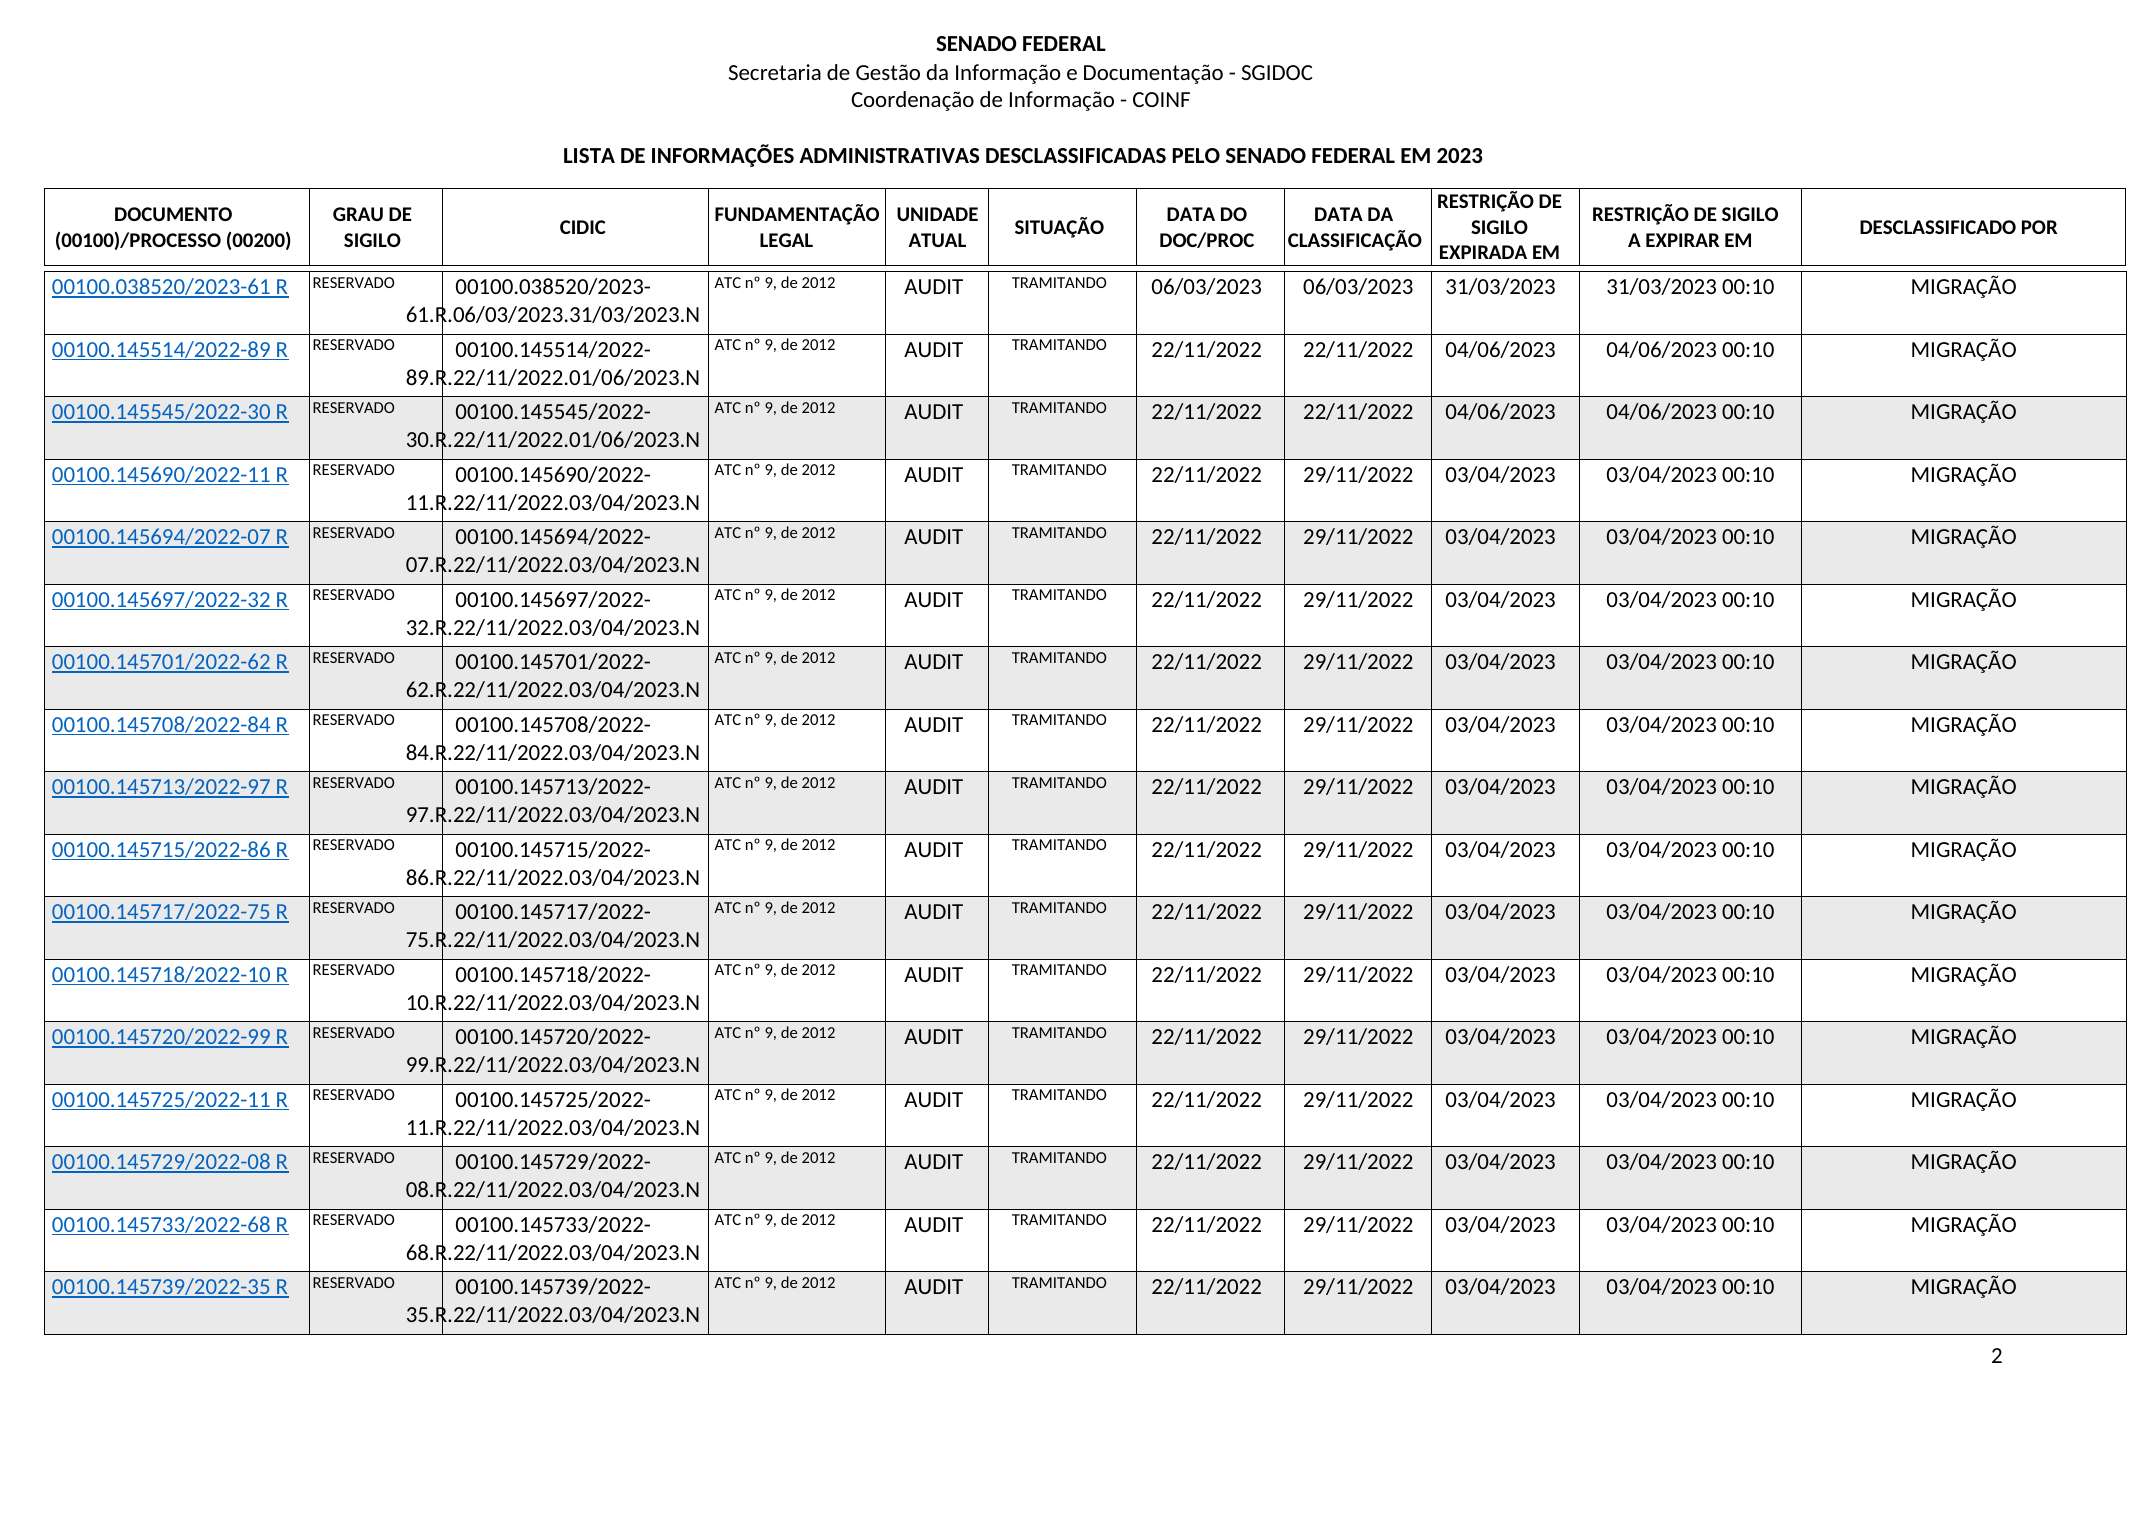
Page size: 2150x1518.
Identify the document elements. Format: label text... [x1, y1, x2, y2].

table_cell TRAMITANDO [989, 710, 1136, 771]
table_cell RESERVADO [310, 960, 442, 1021]
table_cell 00100.145697/2022-32.R.22/11/2022.03/04/2023.N [443, 585, 708, 646]
table_cell 22/11/2022 [1137, 460, 1284, 521]
table_cell MIGRAÇÃO [1802, 772, 2126, 834]
table_cell MIGRAÇÃO [1802, 1085, 2126, 1146]
table_cell 03/04/2023 00:10 [1580, 1147, 1801, 1209]
table_cell MIGRAÇÃO [1802, 1022, 2126, 1084]
table_cell MIGRAÇÃO [1802, 835, 2126, 896]
table_cell 22/11/2022 [1137, 647, 1284, 709]
table_cell TRAMITANDO [989, 585, 1136, 646]
table_cell ATC nº 9, de 2012 [709, 522, 885, 584]
table_cell 22/11/2022 [1137, 1085, 1284, 1146]
table_cell TRAMITANDO [989, 460, 1136, 521]
table_cell ATC nº 9, de 2012 [709, 335, 885, 396]
table_cell 03/04/2023 00:10 [1580, 960, 1801, 1021]
table_cell 03/04/2023 [1432, 1147, 1579, 1209]
table_cell TRAMITANDO [989, 1210, 1136, 1271]
table_cell 00100.145720/2022-99 R [45, 1022, 309, 1084]
table_cell 22/11/2022 [1137, 397, 1284, 459]
table_cell ATC nº 9, de 2012 [709, 585, 885, 646]
table_cell 00100.145545/2022-30 R [45, 397, 309, 459]
table_cell 00100.145694/2022-07 R [45, 522, 309, 584]
table_cell 22/11/2022 [1137, 710, 1284, 771]
table_cell ATC nº 9, de 2012 [709, 1085, 885, 1146]
table_cell 03/04/2023 00:10 [1580, 647, 1801, 709]
table_cell MIGRAÇÃO [1802, 1147, 2126, 1209]
table_cell 29/11/2022 [1285, 1085, 1431, 1146]
table_cell MIGRAÇÃO [1802, 1272, 2126, 1334]
table_cell 00100.145514/2022-89 R [45, 335, 309, 396]
table_cell TRAMITANDO [989, 522, 1136, 584]
table_cell 00100.145708/2022-84 R [45, 710, 309, 771]
table_cell RESERVADO [310, 647, 442, 709]
table_cell 04/06/2023 [1432, 335, 1579, 396]
table_cell 03/04/2023 00:10 [1580, 1210, 1801, 1271]
table_cell 00100.145708/2022-84.R.22/11/2022.03/04/2023.N [443, 710, 708, 771]
table_cell ATC nº 9, de 2012 [709, 1272, 885, 1334]
table_cell 03/04/2023 [1432, 522, 1579, 584]
table_cell 00100.145701/2022-62.R.22/11/2022.03/04/2023.N [443, 647, 708, 709]
table_cell 29/11/2022 [1285, 710, 1431, 771]
table_cell 22/11/2022 [1137, 1272, 1284, 1334]
table_cell ATC nº 9, de 2012 [709, 710, 885, 771]
table_cell TRAMITANDO [989, 960, 1136, 1021]
table_cell 03/04/2023 [1432, 647, 1579, 709]
table_cell 00100.145733/2022-68.R.22/11/2022.03/04/2023.N [443, 1210, 708, 1271]
table_cell AUDIT [886, 522, 988, 584]
table_cell 29/11/2022 [1285, 897, 1431, 959]
table_cell AUDIT [886, 710, 988, 771]
table_cell MIGRAÇÃO [1802, 460, 2126, 521]
table_cell 03/04/2023 [1432, 1272, 1579, 1334]
table_cell 00100.145725/2022-11 R [45, 1085, 309, 1146]
table_cell RESERVADO [310, 335, 442, 396]
table_cell AUDIT [886, 897, 988, 959]
table_cell RESERVADO [310, 1210, 442, 1271]
table_cell 29/11/2022 [1285, 1210, 1431, 1271]
table_cell RESERVADO [310, 835, 442, 896]
table_cell MIGRAÇÃO [1802, 522, 2126, 584]
table_cell TRAMITANDO [989, 1085, 1136, 1146]
table_cell TRAMITANDO [989, 1022, 1136, 1084]
table_cell RESERVADO [310, 1272, 442, 1334]
table_cell RESERVADO [310, 460, 442, 521]
table_cell 00100.145720/2022-99.R.22/11/2022.03/04/2023.N [443, 1022, 708, 1084]
table_cell 22/11/2022 [1285, 335, 1431, 396]
table_cell 03/04/2023 00:10 [1580, 1085, 1801, 1146]
table_cell 29/11/2022 [1285, 960, 1431, 1021]
table_cell ATC nº 9, de 2012 [709, 835, 885, 896]
table_cell 03/04/2023 00:10 [1580, 772, 1801, 834]
table_cell 00100.145697/2022-32 R [45, 585, 309, 646]
table_cell 04/06/2023 00:10 [1580, 335, 1801, 396]
table_cell ATC nº 9, de 2012 [709, 272, 885, 334]
table_cell 22/11/2022 [1285, 397, 1431, 459]
table_cell ATC nº 9, de 2012 [709, 460, 885, 521]
table_cell 31/03/2023 [1432, 272, 1579, 334]
table_cell MIGRAÇÃO [1802, 397, 2126, 459]
table_cell RESERVADO [310, 1022, 442, 1084]
table_cell 00100.145545/2022-30.R.22/11/2022.01/06/2023.N [443, 397, 708, 459]
table_cell 00100.145713/2022-97.R.22/11/2022.03/04/2023.N [443, 772, 708, 834]
table_cell MIGRAÇÃO [1802, 335, 2126, 396]
table_cell 00100.145715/2022-86.R.22/11/2022.03/04/2023.N [443, 835, 708, 896]
table_cell 03/04/2023 00:10 [1580, 585, 1801, 646]
table_cell 00100.145717/2022-75.R.22/11/2022.03/04/2023.N [443, 897, 708, 959]
table_cell MIGRAÇÃO [1802, 647, 2126, 709]
table_cell 04/06/2023 00:10 [1580, 397, 1801, 459]
table_cell 22/11/2022 [1137, 772, 1284, 834]
table_cell MIGRAÇÃO [1802, 960, 2126, 1021]
table_cell TRAMITANDO [989, 897, 1136, 959]
table_cell 22/11/2022 [1137, 335, 1284, 396]
table_cell 06/03/2023 [1137, 272, 1284, 334]
table_cell 00100.145729/2022-08 R [45, 1147, 309, 1209]
table_cell 03/04/2023 00:10 [1580, 710, 1801, 771]
table_cell RESERVADO [310, 772, 442, 834]
table_cell 22/11/2022 [1137, 1210, 1284, 1271]
table_cell 00100.145690/2022-11.R.22/11/2022.03/04/2023.N [443, 460, 708, 521]
table_cell 22/11/2022 [1137, 897, 1284, 959]
table_cell 22/11/2022 [1137, 522, 1284, 584]
table_cell AUDIT [886, 1022, 988, 1084]
table_cell 00100.038520/2023-61.R.06/03/2023.31/03/2023.N [443, 272, 708, 334]
table_cell 00100.145729/2022-08.R.22/11/2022.03/04/2023.N [443, 1147, 708, 1209]
table_cell 00100.038520/2023-61 R [45, 272, 309, 334]
table_cell AUDIT [886, 835, 988, 896]
table_cell 29/11/2022 [1285, 585, 1431, 646]
table_cell RESERVADO [310, 710, 442, 771]
table_cell 03/04/2023 00:10 [1580, 460, 1801, 521]
table_cell 03/04/2023 [1432, 835, 1579, 896]
table_cell AUDIT [886, 647, 988, 709]
table_cell ATC nº 9, de 2012 [709, 397, 885, 459]
table_cell AUDIT [886, 335, 988, 396]
table_cell 00100.145718/2022-10.R.22/11/2022.03/04/2023.N [443, 960, 708, 1021]
table_cell 03/04/2023 [1432, 772, 1579, 834]
table_cell ATC nº 9, de 2012 [709, 1210, 885, 1271]
table_cell ATC nº 9, de 2012 [709, 897, 885, 959]
table_cell 29/11/2022 [1285, 835, 1431, 896]
table_cell 00100.145718/2022-10 R [45, 960, 309, 1021]
table_cell 03/04/2023 00:10 [1580, 897, 1801, 959]
table_cell 22/11/2022 [1137, 585, 1284, 646]
table_cell 03/04/2023 00:10 [1580, 835, 1801, 896]
table_cell ATC nº 9, de 2012 [709, 647, 885, 709]
table_cell AUDIT [886, 1147, 988, 1209]
table_cell AUDIT [886, 772, 988, 834]
table_cell 29/11/2022 [1285, 522, 1431, 584]
table_cell MIGRAÇÃO [1802, 272, 2126, 334]
table_cell RESERVADO [310, 522, 442, 584]
table_cell 29/11/2022 [1285, 772, 1431, 834]
table_cell AUDIT [886, 1210, 988, 1271]
table_cell 29/11/2022 [1285, 460, 1431, 521]
table_cell ATC nº 9, de 2012 [709, 1022, 885, 1084]
table_cell ATC nº 9, de 2012 [709, 1147, 885, 1209]
table_cell TRAMITANDO [989, 1147, 1136, 1209]
table_cell 03/04/2023 [1432, 710, 1579, 771]
table_cell 22/11/2022 [1137, 1147, 1284, 1209]
table_cell 03/04/2023 [1432, 1022, 1579, 1084]
table_cell TRAMITANDO [989, 397, 1136, 459]
table_cell AUDIT [886, 272, 988, 334]
table_cell ATC nº 9, de 2012 [709, 960, 885, 1021]
table_cell 22/11/2022 [1137, 1022, 1284, 1084]
table_cell TRAMITANDO [989, 647, 1136, 709]
table_cell 22/11/2022 [1137, 835, 1284, 896]
table_cell AUDIT [886, 397, 988, 459]
table_cell 29/11/2022 [1285, 1272, 1431, 1334]
table_cell TRAMITANDO [989, 772, 1136, 834]
table_cell RESERVADO [310, 397, 442, 459]
table_cell 00100.145514/2022-89.R.22/11/2022.01/06/2023.N [443, 335, 708, 396]
table_cell MIGRAÇÃO [1802, 897, 2126, 959]
table_cell TRAMITANDO [989, 272, 1136, 334]
table_cell TRAMITANDO [989, 335, 1136, 396]
table_cell TRAMITANDO [989, 1272, 1136, 1334]
table_cell MIGRAÇÃO [1802, 710, 2126, 771]
table_cell 06/03/2023 [1285, 272, 1431, 334]
table_cell 00100.145739/2022-35 R [45, 1272, 309, 1334]
table_cell AUDIT [886, 960, 988, 1021]
table_cell 00100.145717/2022-75 R [45, 897, 309, 959]
table_cell 29/11/2022 [1285, 647, 1431, 709]
table_cell 00100.145739/2022-35.R.22/11/2022.03/04/2023.N [443, 1272, 708, 1334]
table_cell 29/11/2022 [1285, 1147, 1431, 1209]
table_cell 29/11/2022 [1285, 1022, 1431, 1084]
table_cell 00100.145725/2022-11.R.22/11/2022.03/04/2023.N [443, 1085, 708, 1146]
table_cell 00100.145713/2022-97 R [45, 772, 309, 834]
table_cell 03/04/2023 [1432, 460, 1579, 521]
table_cell ATC nº 9, de 2012 [709, 772, 885, 834]
table_cell 03/04/2023 00:10 [1580, 522, 1801, 584]
table_cell MIGRAÇÃO [1802, 585, 2126, 646]
table_cell 00100.145701/2022-62 R [45, 647, 309, 709]
table_cell RESERVADO [310, 272, 442, 334]
table_cell 03/04/2023 [1432, 897, 1579, 959]
table_cell 31/03/2023 00:10 [1580, 272, 1801, 334]
table_cell 03/04/2023 00:10 [1580, 1272, 1801, 1334]
table_cell 03/04/2023 [1432, 585, 1579, 646]
table_cell 03/04/2023 [1432, 1085, 1579, 1146]
table_cell RESERVADO [310, 585, 442, 646]
table_cell RESERVADO [310, 897, 442, 959]
table_cell 03/04/2023 00:10 [1580, 1022, 1801, 1084]
table_cell 00100.145733/2022-68 R [45, 1210, 309, 1271]
table_cell AUDIT [886, 460, 988, 521]
table_cell RESERVADO [310, 1085, 442, 1146]
table_cell 22/11/2022 [1137, 960, 1284, 1021]
table_cell 00100.145694/2022-07.R.22/11/2022.03/04/2023.N [443, 522, 708, 584]
table_cell MIGRAÇÃO [1802, 1210, 2126, 1271]
table_cell AUDIT [886, 1085, 988, 1146]
table_cell 00100.145715/2022-86 R [45, 835, 309, 896]
table_cell 03/04/2023 [1432, 1210, 1579, 1271]
table_cell RESERVADO [310, 1147, 442, 1209]
table_cell AUDIT [886, 585, 988, 646]
table_cell 04/06/2023 [1432, 397, 1579, 459]
table_cell 03/04/2023 [1432, 960, 1579, 1021]
table_cell TRAMITANDO [989, 835, 1136, 896]
table_cell 00100.145690/2022-11 R [45, 460, 309, 521]
table_cell AUDIT [886, 1272, 988, 1334]
